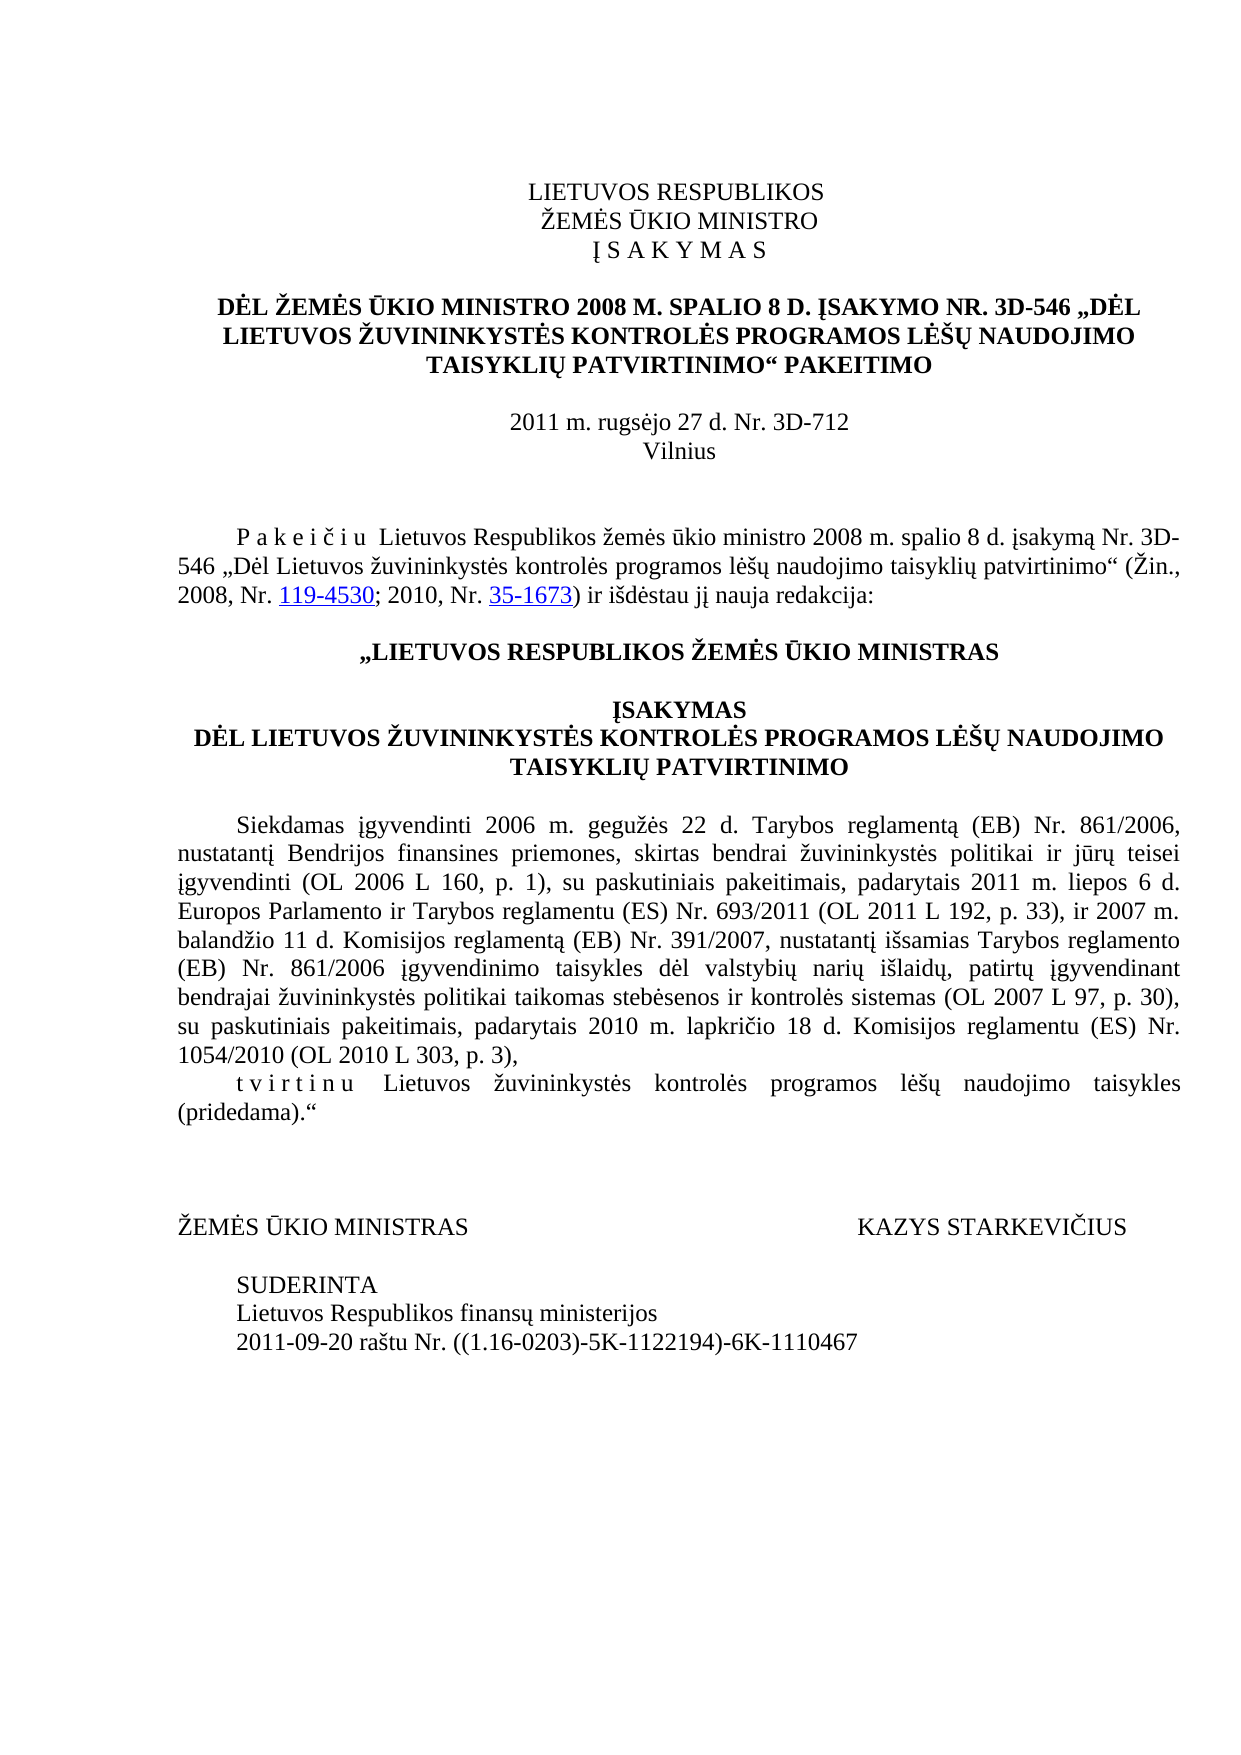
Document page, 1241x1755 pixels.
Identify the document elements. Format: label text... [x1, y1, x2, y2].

text ŽEMĖS ŪKIO MINISTRO [177, 206, 1181, 235]
text 2011 m. rugsėjo 27 d. Nr. 3D-712 [177, 407, 1181, 436]
text LIETUVOS RESPUBLIKOS [177, 177, 1181, 206]
text „LIETUVOS RESPUBLIKOS ŽEMĖS ŪKIO MINISTRAS [177, 637, 1181, 666]
text DĖL ŽEMĖS ŪKIO MINISTRO 2008 M. SPALIO 8 D. ĮSAKYMO NR. 3D-546 „DĖL LIETUVOS ŽUVININKYSTĖS KONTROLĖS PROGRAMOS LĖŠŲ NAUDOJIMO TAISYKLIŲ PATVIRTINIMO“ PAKEITIMO [177, 292, 1181, 378]
text DĖL LIETUVOS ŽUVININKYSTĖS KONTROLĖS PROGRAMOS LĖŠŲ NAUDOJIMO TAISYKLIŲ PATVIRTINIMO [177, 723, 1181, 781]
text ĮSAKYMAS [177, 695, 1181, 723]
text Lietuvos Respublikos finansų ministerijos [177, 1298, 1181, 1327]
text SUDERINTA [177, 1270, 1181, 1298]
text Pakeičiu Lietuvos Respublikos žemės ūkio ministro 2008 m. spalio 8 d. įsakymą Nr. 3D-546 „Dėl Lietuvos žuvininkystės kontrolės programos lėšų naudojimo taisyklių patvirtinimo“ (Žin., 2008, Nr. 119-4530; 2010, Nr. 35-1673) ir išdėstau jį nauja redakcija: [177, 522, 1181, 608]
text tvirtinu Lietuvos žuvininkystės kontrolės programos lėšų naudojimo taisykles (pridedama).“ [177, 1068, 1181, 1126]
text Žemės ūkio ministras Kazys Starkevičius [177, 1212, 1181, 1241]
text Siekdamas įgyvendinti 2006 m. gegužės 22 d. Tarybos reglamentą (EB) Nr. 861/2006, nustatantį Bendrijos finansines priemones, skirtas bendrai žuvininkystės politikai ir jūrų teisei įgyvendinti (OL 2006 L 160, p. 1), su paskutiniais pakeitimais, padarytais 2011 m. liepos 6 d. Europos Parlamento ir Tarybos reglamentu (ES) Nr. 693/2011 (OL 2011 L 192, p. 33), ir 2007 m. balandžio 11 d. Komisijos reglamentą (EB) Nr. 391/2007, nustatantį išsamias Tarybos reglamento (EB) Nr. 861/2006 įgyvendinimo taisykles dėl valstybių narių išlaidų, patirtų įgyvendinant bendrajai žuvininkystės politikai taikomas stebėsenos ir kontrolės sistemas (OL 2007 L 97, p. 30), su paskutiniais pakeitimais, padarytais 2010 m. lapkričio 18 d. Komisijos reglamentu (ES) Nr. 1054/2010 (OL 2010 L 303, p. 3), [177, 810, 1181, 1068]
text Vilnius [177, 436, 1181, 465]
text ĮSAKYMAS [177, 235, 1181, 263]
text 2011-09-20 raštu Nr. ((1.16-0203)-5K-1122194)-6K-1110467 [177, 1327, 1181, 1356]
